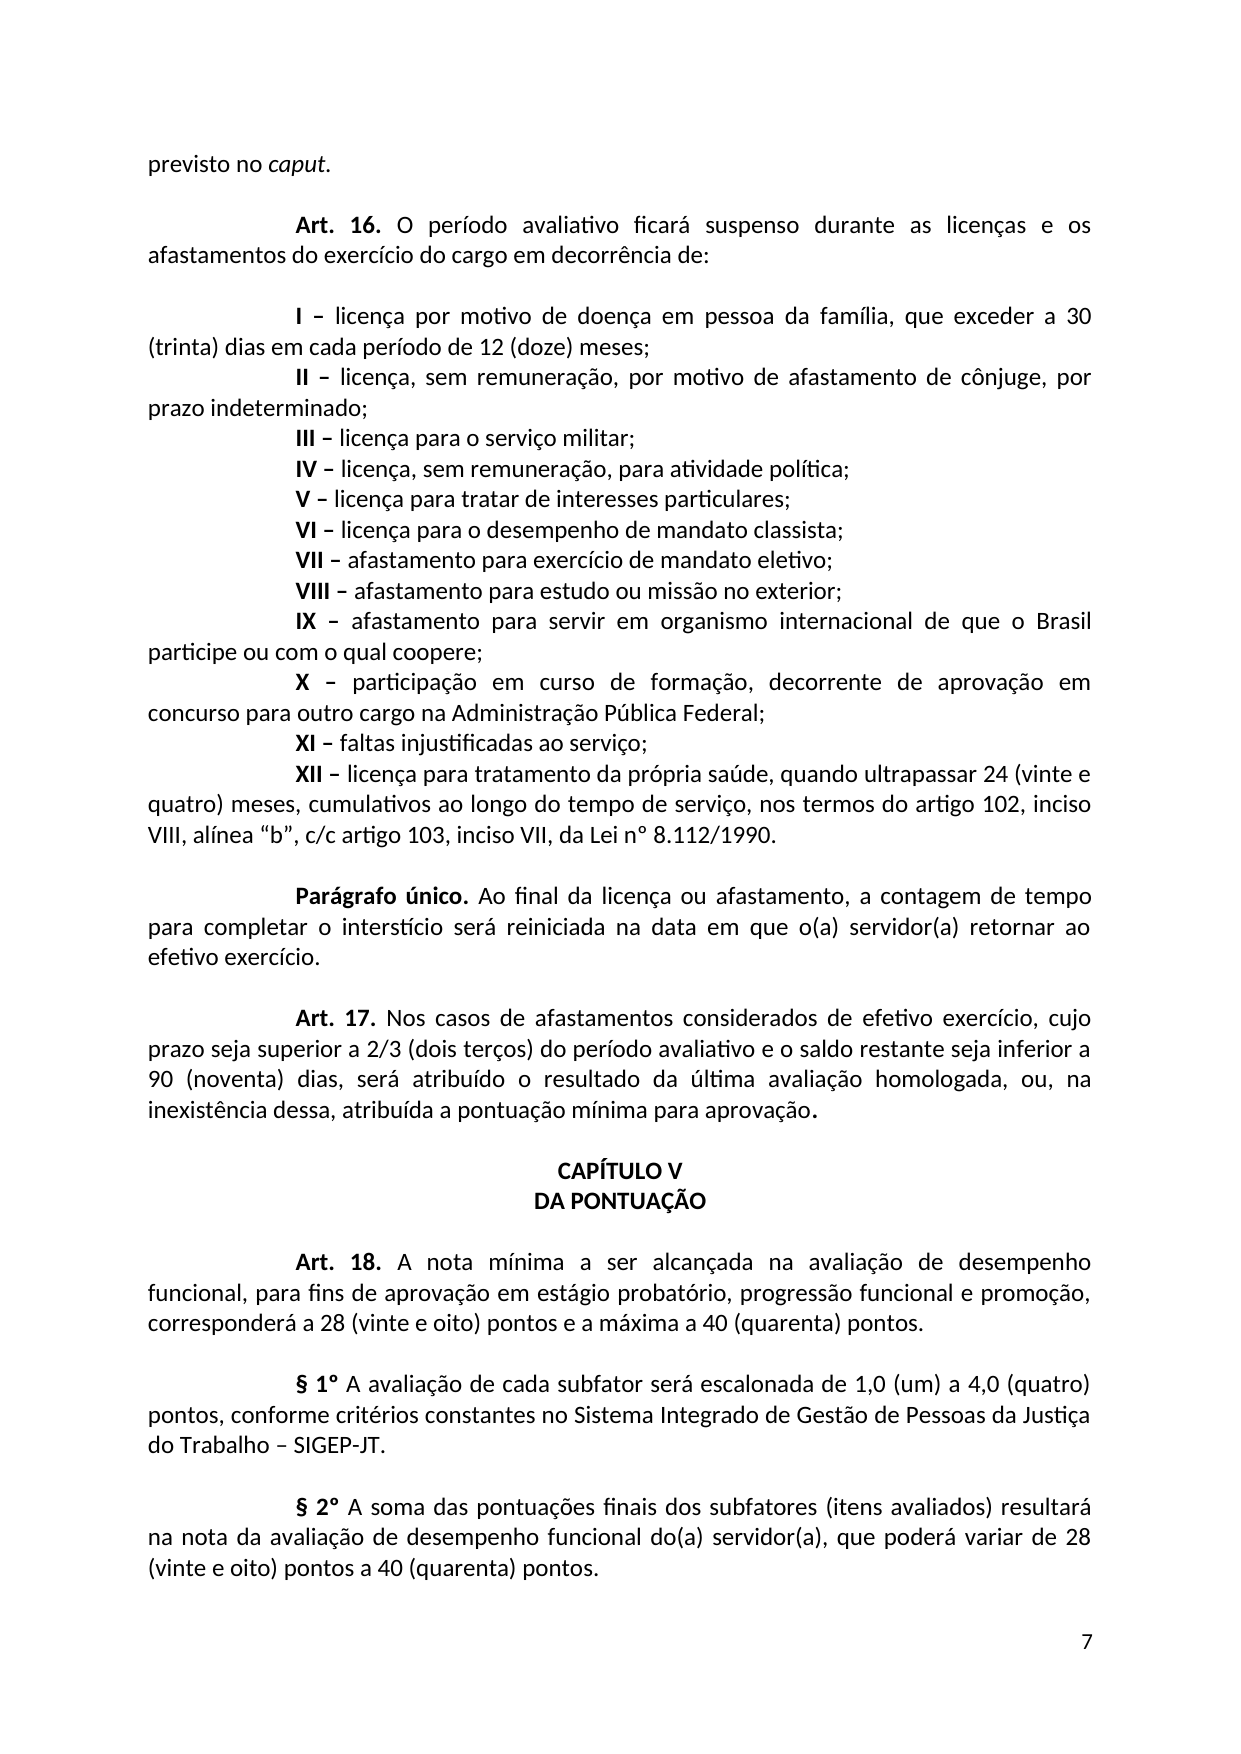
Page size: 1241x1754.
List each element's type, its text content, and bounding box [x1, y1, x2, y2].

text III – licença para o serviço militar; [148, 422, 1092, 453]
text VII – afastamento para exercício de mandato eletivo; [148, 544, 1092, 575]
text VI – licença para o desempenho de mandato classista; [148, 514, 1092, 544]
text V – licença para tratar de interesses particulares; [148, 483, 1092, 514]
text DA PONTUAÇÃO [148, 1185, 1092, 1216]
text § 2º A soma das pontuações finais dos subfatores (itens avaliados) resultará na nota da avaliação de desempenho funcional do(a) servidor(a), que poderá variar de 28 (vinte e oito) pontos a 40 (quarenta) pontos. [148, 1491, 1092, 1582]
text X – participação em curso de formação, decorrente de aprovação em concurso para outro cargo na Administração Pública Federal; [148, 667, 1092, 728]
text I – licença por motivo de doença em pessoa da família, que exceder a 30 (trinta) dias em cada período de 12 (doze) meses; [148, 300, 1092, 361]
text II – licença, sem remuneração, por motivo de afastamento de cônjuge, por prazo indeterminado; [148, 361, 1092, 422]
text Art. 16. O período avaliativo ficará suspenso durante as licenças e os afastamentos do exercício do cargo em decorrência de: [148, 209, 1092, 270]
text § 1º A avaliação de cada subfator será escalonada de 1,0 (um) a 4,0 (quatro) pontos, conforme critérios constantes no Sistema Integrado de Gestão de Pessoas da Justiça do Trabalho – SIGEP-JT. [148, 1368, 1092, 1460]
text XI – faltas injustificadas ao serviço; [148, 728, 1092, 758]
text Art. 18. A nota mínima a ser alcançada na avaliação de desempenho funcional, para fins de aprovação em estágio probatório, progressão funcional e promoção, corresponderá a 28 (vinte e oito) pontos e a máxima a 40 (quarenta) pontos. [148, 1246, 1092, 1338]
text VIII – afastamento para estudo ou missão no exterior; [148, 575, 1092, 606]
text Art. 17. Nos casos de afastamentos considerados de efetivo exercício, cujo prazo seja superior a 2/3 (dois terços) do período avaliativo e o saldo restante seja inferior a 90 (noventa) dias, será atribuído o resultado da última avaliação homologada, ou, na inexistência dessa, atribuída a pontuação mínima para aprovação. [148, 1002, 1092, 1124]
text Parágrafo único. Ao final da licença ou afastamento, a contagem de tempo para completar o interstício será reiniciada na data em que o(a) servidor(a) retornar ao efetivo exercício. [148, 880, 1092, 972]
text previsto no caput. [148, 148, 1092, 178]
text IV – licença, sem remuneração, para atividade política; [148, 453, 1092, 483]
text IX – afastamento para servir em organismo internacional de que o Brasil participe ou com o qual coopere; [148, 606, 1092, 667]
text CAPÍTULO V [148, 1155, 1092, 1185]
text XII – licença para tratamento da própria saúde, quando ultrapassar 24 (vinte e quatro) meses, cumulativos ao longo do tempo de serviço, nos termos do artigo 102, inciso VIII, alínea “b”, c/c artigo 103, inciso VII, da Lei nº 8.112/1990. [148, 758, 1092, 850]
